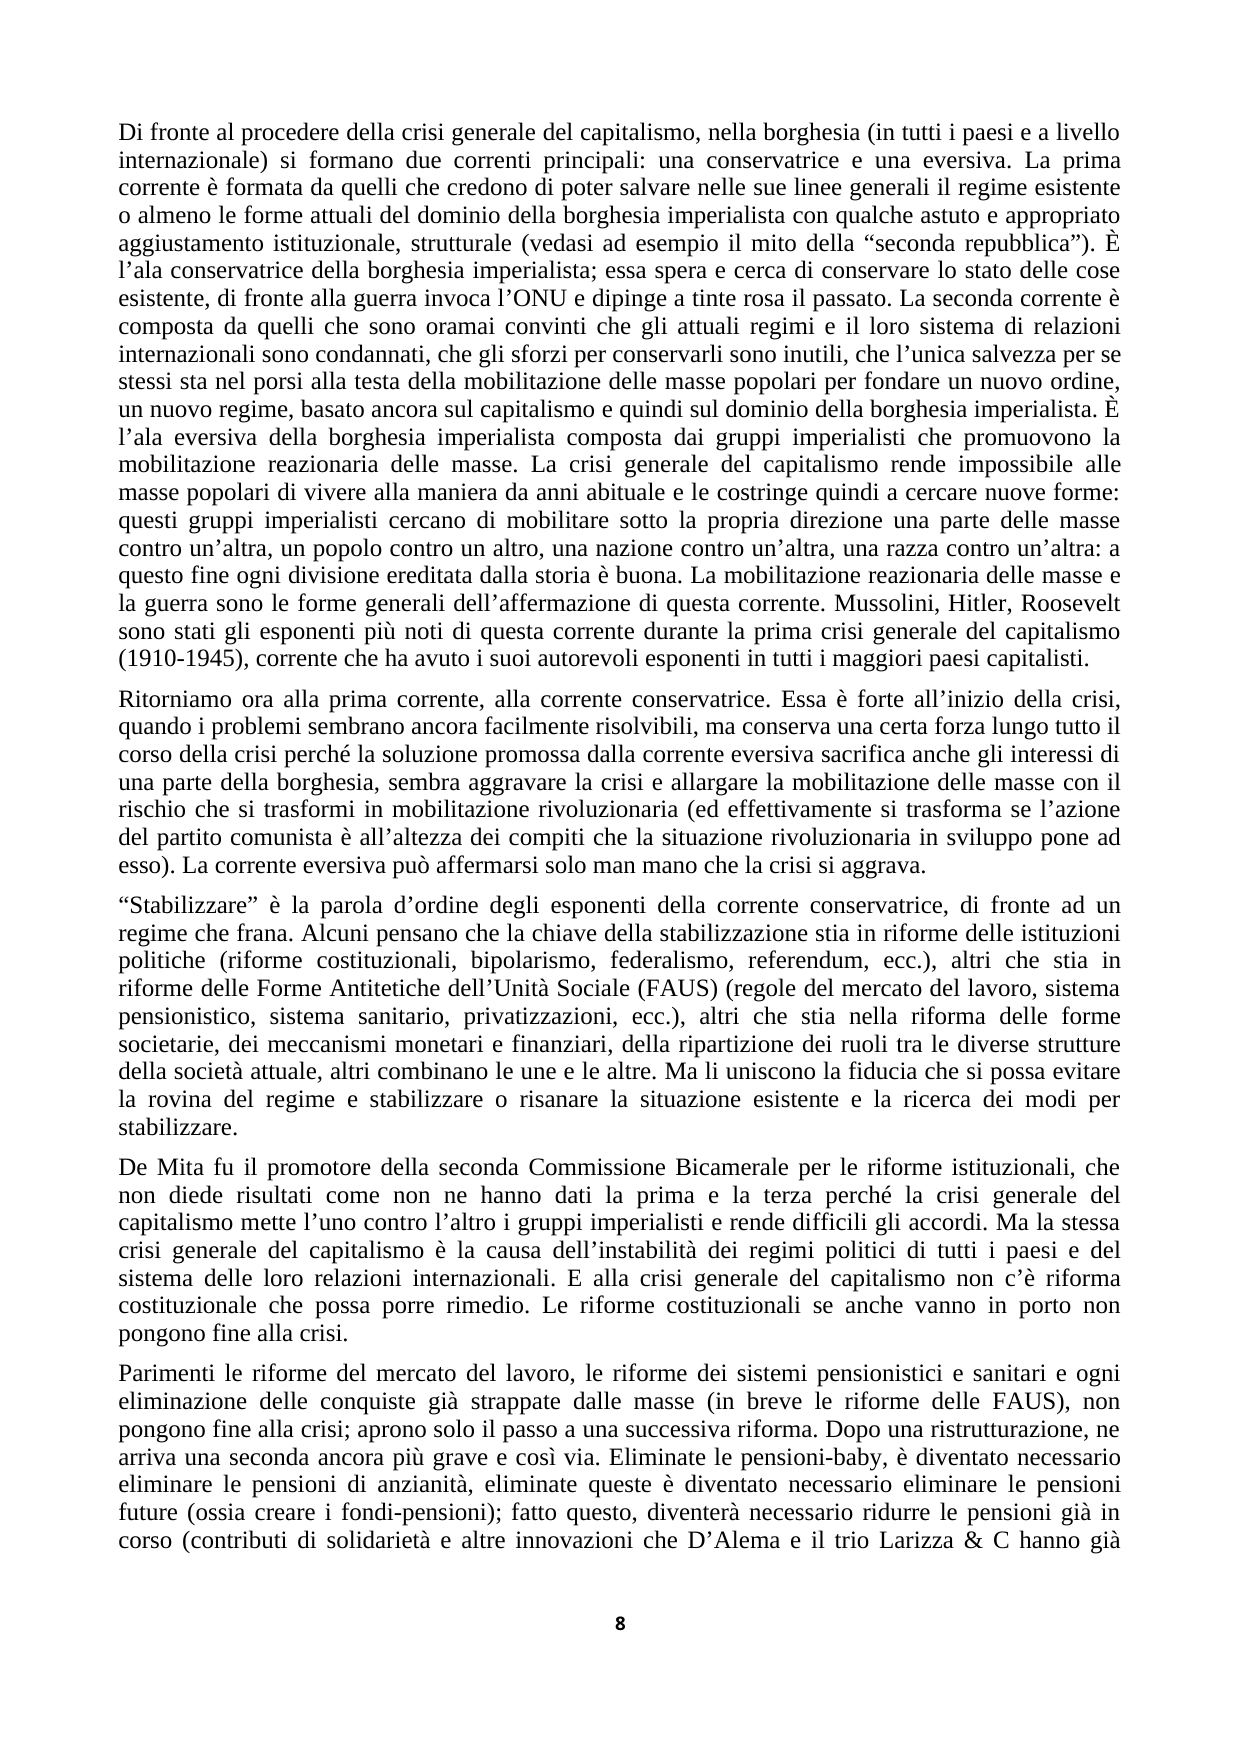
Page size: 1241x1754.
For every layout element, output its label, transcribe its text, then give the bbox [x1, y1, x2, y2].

text Parimenti le riforme del mercato del lavoro, le riforme dei sistemi pensionistici e sanitari e ogni eliminazione delle conquiste già strappate dalle masse (in breve le riforme delle FAUS), non pongono fine alla crisi; aprono solo il passo a una successiva riforma. Dopo una ristrutturazione, ne arriva una seconda ancora più grave e così via. Eliminate le pensioni-baby, è diventato necessario eliminare le pensioni di anzianità, eliminate queste è diventato necessario eliminare le pensioni future (ossia creare i fondi-pensioni); fatto questo, diventerà necessario ridurre le pensioni già in corso (contributi di solidarietà e altre innovazioni che D’Alema e il trio Larizza & C hanno già [118, 1359, 1122, 1553]
text “Stabilizzare” è la parola d’ordine degli esponenti della corrente conservatrice, di fronte ad un regime che frana. Alcuni pensano che la chiave della stabilizzazione stia in riforme delle istituzioni politiche (riforme costituzionali, bipolarismo, federalismo, referendum, ecc.), altri che stia in riforme delle Forme Antitetiche dell’Unità Sociale (FAUS) (regole del mercato del lavoro, sistema pensionistico, sistema sanitario, privatizzazioni, ecc.), altri che stia nella riforma delle forme societarie, dei meccanismi monetari e finanziari, della ripartizione dei ruoli tra le diverse strutture della società attuale, altri combinano le une e le altre. Ma li uniscono la fiducia che si possa evitare la rovina del regime e stabilizzare o risanare la situazione esistente e la ricerca dei modi per stabilizzare. [118, 891, 1122, 1141]
text Ritorniamo ora alla prima corrente, alla corrente conservatrice. Essa è forte all’inizio della crisi, quando i problemi sembrano ancora facilmente risolvibili, ma conserva una certa forza lungo tutto il corso della crisi perché la soluzione promossa dalla corrente eversiva sacrifica anche gli interessi di una parte della borghesia, sembra aggravare la crisi e allargare la mobilitazione delle masse con il rischio che si trasformi in mobilitazione rivoluzionaria (ed effettivamente si trasforma se l’azione del partito comunista è all’altezza dei compiti che la situazione rivoluzionaria in sviluppo pone ad esso). La corrente eversiva può affermarsi solo man mano che la crisi si aggrava. [118, 685, 1122, 879]
text Di fronte al procedere della crisi generale del capitalismo, nella borghesia (in tutti i paesi e a livello internazionale) si formano due correnti principali: una conservatrice e una eversiva. La prima corrente è formata da quelli che credono di poter salvare nelle sue linee generali il regime esistente o almeno le forme attuali del dominio della borghesia imperialista con qualche astuto e appropriato aggiustamento istituzionale, strutturale (vedasi ad esempio il mito della “seconda repubblica”). È l’ala conservatrice della borghesia imperialista; essa spera e cerca di conservare lo stato delle cose esistente, di fronte alla guerra invoca l’ONU e dipinge a tinte rosa il passato. La seconda corrente è composta da quelli che sono oramai convinti che gli attuali regimi e il loro sistema di relazioni internazionali sono condannati, che gli sforzi per conservarli sono inutili, che l’unica salvezza per se stessi sta nel porsi alla testa della mobilitazione delle masse popolari per fondare un nuovo ordine, un nuovo regime, basato ancora sul capitalismo e quindi sul dominio della borghesia imperialista. È l’ala eversiva della borghesia imperialista composta dai gruppi imperialisti che promuovono la mobilitazione reazionaria delle masse. La crisi generale del capitalismo rende impossibile alle masse popolari di vivere alla maniera da anni abituale e le costringe quindi a cercare nuove forme: questi gruppi imperialisti cercano di mobilitare sotto la propria direzione una parte delle masse contro un’altra, un popolo contro un altro, una nazione contro un’altra, una razza contro un’altra: a questo fine ogni divisione ereditata dalla storia è buona. La mobilitazione reazionaria delle masse e la guerra sono le forme generali dell’affermazione di questa corrente. Mussolini, Hitler, Roosevelt sono stati gli esponenti più noti di questa corrente durante la prima crisi generale del capitalismo (1910-1945), corrente che ha avuto i suoi autorevoli esponenti in tutti i maggiori paesi capitalisti. [118, 118, 1122, 672]
text De Mita fu il promotore della seconda Commissione Bicamerale per le riforme istituzionali, che non diede risultati come non ne hanno dati la prima e la terza perché la crisi generale del capitalismo mette l’uno contro l’altro i gruppi imperialisti e rende difficili gli accordi. Ma la stessa crisi generale del capitalismo è la causa dell’instabilità dei regimi politici di tutti i paesi e del sistema delle loro relazioni internazionali. E alla crisi generale del capitalismo non c’è riforma costituzionale che possa porre rimedio. Le riforme costituzionali se anche vanno in porto non pongono fine alla crisi. [118, 1153, 1122, 1347]
